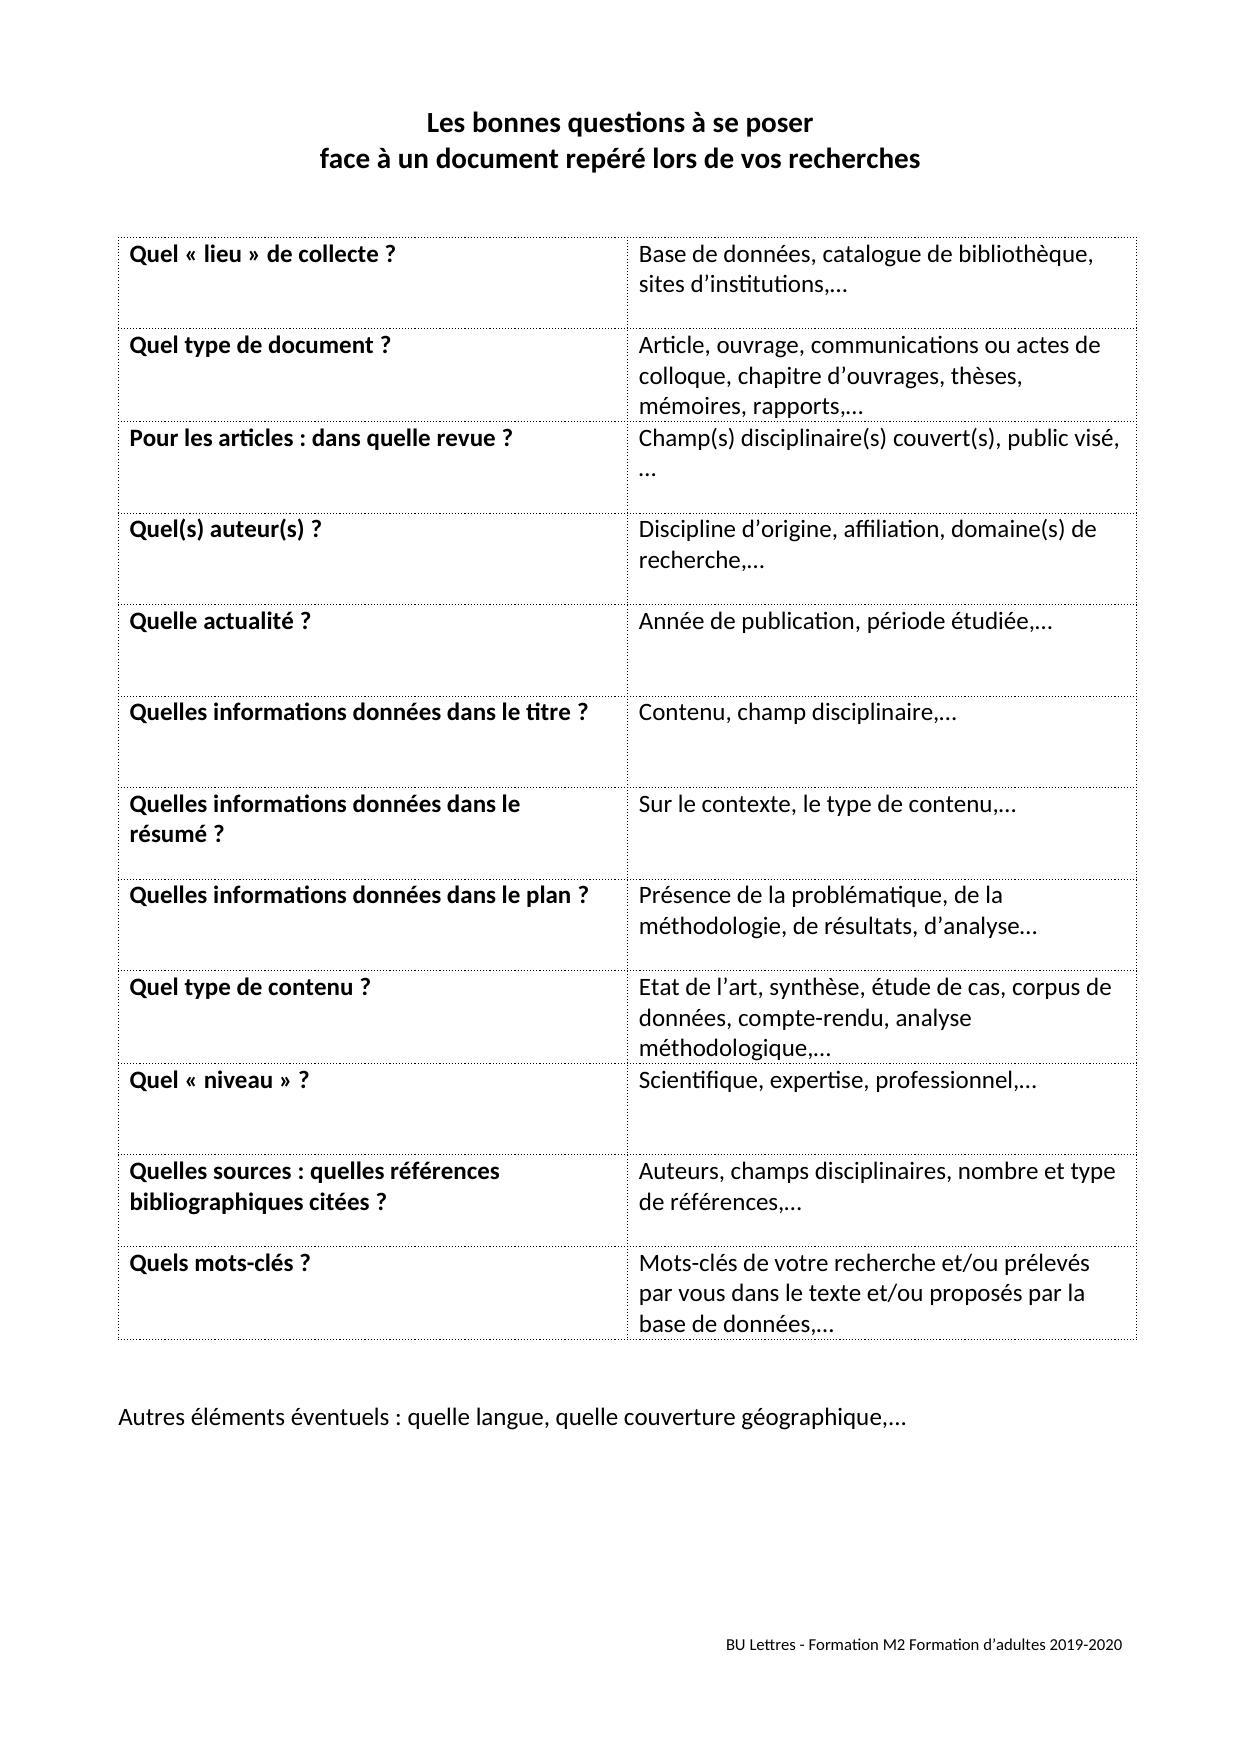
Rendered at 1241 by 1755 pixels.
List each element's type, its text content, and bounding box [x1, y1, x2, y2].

table_cell Quelles informations données dans le résumé ? [118, 787, 627, 879]
table_cell Article, ouvrage, communications ou actes de colloque, chapitre d’ouvrages, thèses, mémoires, rapports,… [628, 328, 1137, 421]
table_header Base de données, catalogue de bibliothèque, sites d’institutions,… [628, 237, 1137, 328]
table_cell Quelle actualité ? [118, 604, 627, 696]
table_cell Quelles informations données dans le plan ? [118, 879, 627, 970]
text face à un document repéré lors de vos recherches [118, 140, 1122, 176]
table_cell Scientifique, expertise, professionnel,… [628, 1063, 1137, 1154]
table_cell Quels mots-clés ? [118, 1246, 627, 1338]
table_cell Quel « niveau » ? [118, 1063, 627, 1154]
table_cell Quel(s) auteur(s) ? [118, 513, 627, 604]
table_cell Auteurs, champs disciplinaires, nombre et type de références,… [628, 1154, 1137, 1246]
table_cell Sur le contexte, le type de contenu,… [628, 787, 1137, 879]
table_cell Pour les articles : dans quelle revue ? [118, 421, 627, 512]
table_cell Année de publication, période étudiée,… [628, 604, 1137, 696]
table_cell Champ(s) disciplinaire(s) couvert(s), public visé,… [628, 421, 1137, 512]
table_cell Quel type de document ? [118, 328, 627, 421]
table_cell Présence de la problématique, de la méthodologie, de résultats, d’analyse… [628, 879, 1137, 970]
table_cell Contenu, champ disciplinaire,… [628, 696, 1137, 787]
table_cell Quelles sources : quelles références bibliographiques citées ? [118, 1154, 627, 1246]
table_cell Discipline d’origine, affiliation, domaine(s) de recherche,… [628, 513, 1137, 604]
text Les bonnes questions à se poser [118, 104, 1122, 140]
text Autres éléments éventuels : quelle langue, quelle couverture géographique,... [118, 1401, 1122, 1431]
table_cell Quelles informations données dans le titre ? [118, 696, 627, 787]
table_cell Mots-clés de votre recherche et/ou prélevés par vous dans le texte et/ou proposés par la base de données,… [628, 1246, 1137, 1338]
table_cell Quel type de contenu ? [118, 970, 627, 1063]
table_header Quel « lieu » de collecte ? [118, 237, 627, 328]
table_cell Etat de l’art, synthèse, étude de cas, corpus de données, compte-rendu, analyse méthodologique,… [628, 970, 1137, 1063]
